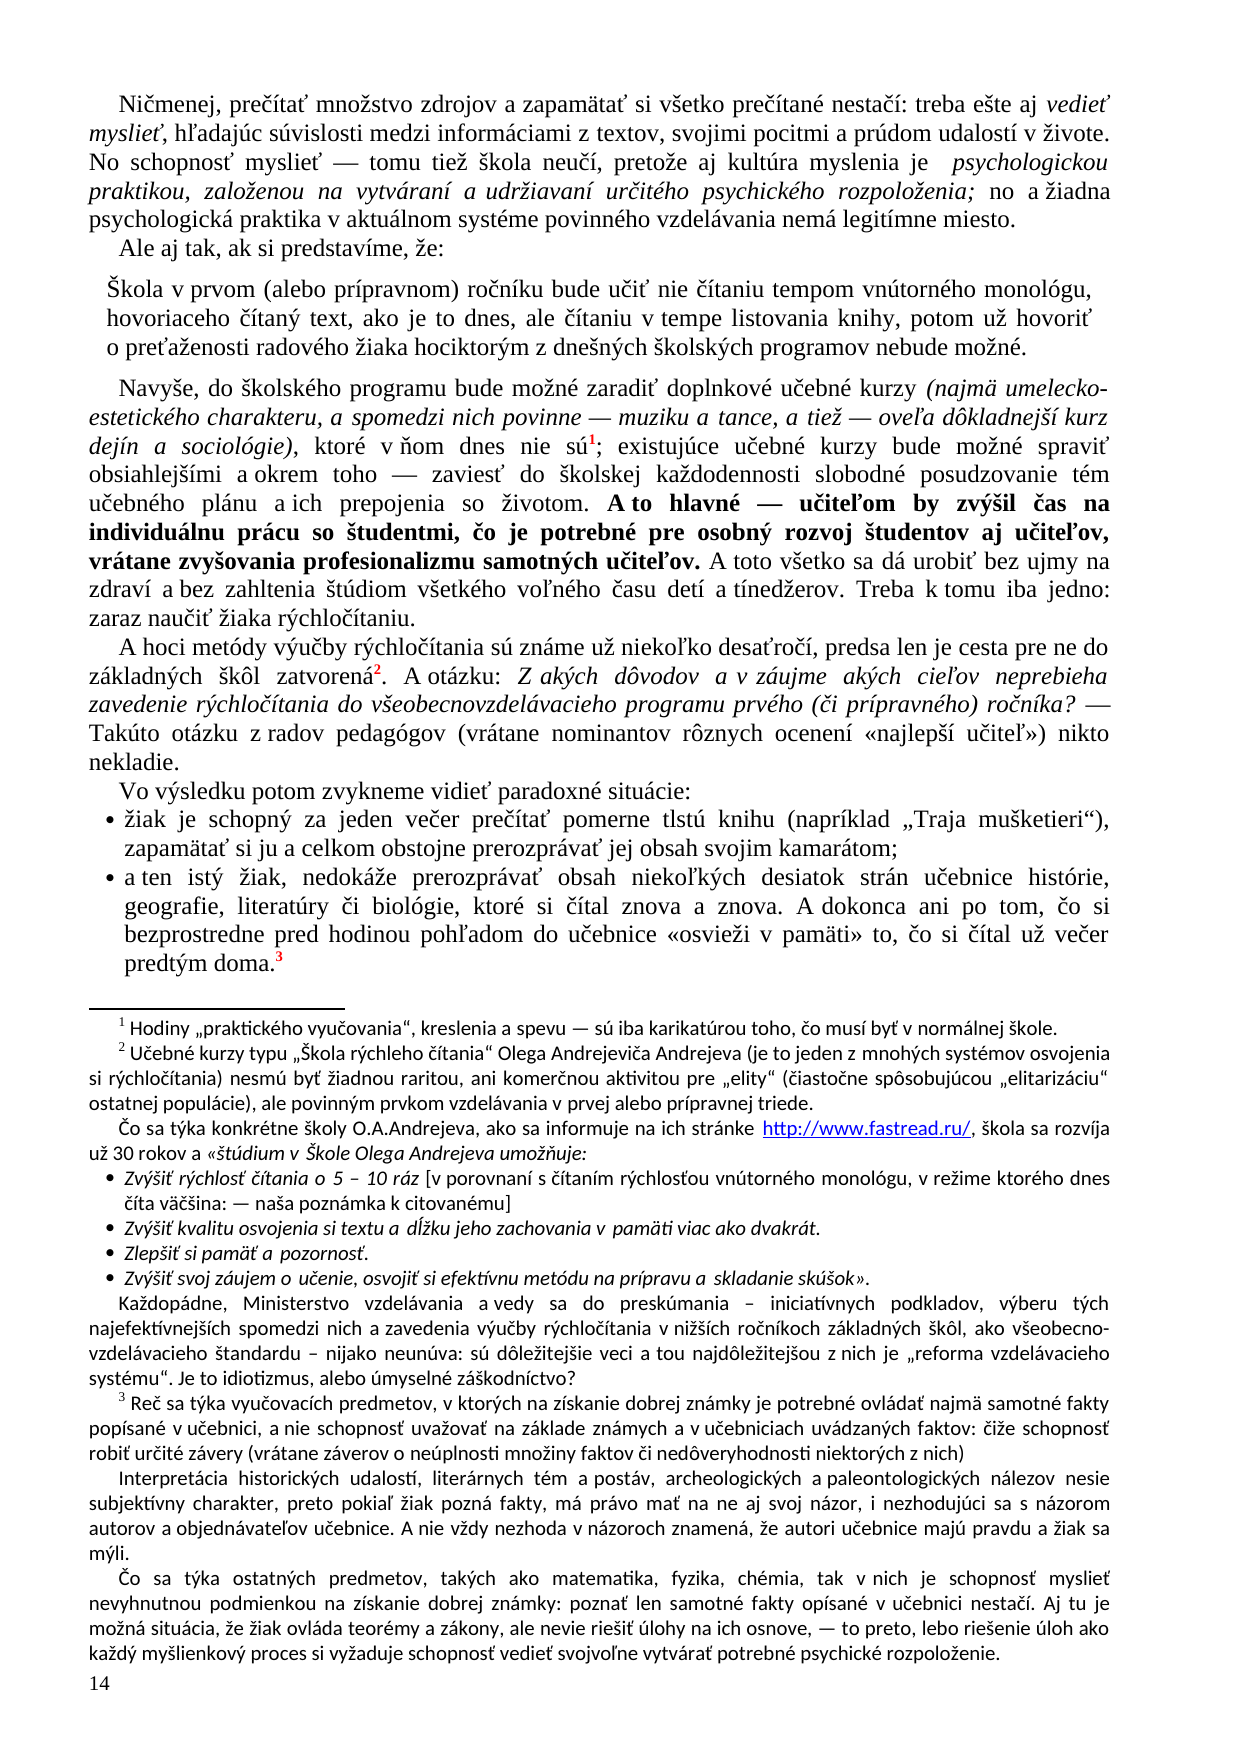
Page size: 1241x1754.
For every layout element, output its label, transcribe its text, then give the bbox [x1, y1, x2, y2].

text Hodiny „praktického vyučovania“, kreslenia a spevu — sú iba karikatúrou toho, čo musí byť v normálnej škole. [89, 1015, 1110, 1040]
list Zvýšiť kvalitu osvojenia si textu a dĺžku jeho zachovania v pamäti viac ako dvakrát. [106, 1215, 1110, 1240]
text Škola v prvom (alebo prípravnom) ročníku bude učiť nie čítaniu tempom vnútorného monológu, hovoriaceho čítaný text, ako je to dnes, ale čítaniu v tempe listovania knihy, potom už hovoriť o preťaženosti radového žiaka hociktorým z dnešných školských programov nebude možné. [106, 274, 1093, 361]
list a ten istý žiak, nedokáže prerozprávať obsah niekoľkých desiatok strán učebnice histórie, geografie, literatúry či biológie, ktoré si čítal znova a znova. A dokonca ani po tom, čo si bezprostredne pred hodinou pohľadom do učebnice «osvieži v pamäti» to, čo si čítal už večer predtým doma. [106, 862, 1110, 977]
list Čo sa týka ostatných predmetov, takých ako matematika, fyzika, chémia, tak v nich je schopnosť myslieť nevyhnutnou podmienkou na získanie dobrej známky: poznať len samotné fakty opísané v učebnici nestačí. Aj tu je možná situácia, že žiak ovláda teorémy a zákony, ale nevie riešiť úlohy na ich osnove, — to preto, lebo riešenie úloh ako každý myšlienkový proces si vyžaduje schopnosť vedieť svojvoľne vytvárať potrebné psychické rozpoloženie. [89, 1565, 1110, 1665]
text A hoci metódy výučby rýchločítania sú známe už niekoľko desaťročí, predsa len je cesta pre ne do základných škôl zatvorená. A otázku: Z akých dôvodov a v záujme akých cieľov neprebieha zavedenie rýchločítania do všeobecnovzdelávacieho programu prvého (či prípravného) ročníka? — Takúto otázku z radov pedagógov (vrátane nominantov rôznych ocenení «najlepší učiteľ») nikto nekladie. [89, 632, 1110, 776]
list Reč sa týka vyučovacích predmetov, v ktorých na získanie dobrej známky je potrebné ovládať najmä samotné fakty popísané v učebnici, a nie schopnosť uvažovať na základe známych a v učebniciach uvádzaných faktov: čiže schopnosť robiť určité závery (vrátane záverov o neúplnosti množiny faktov či nedôveryhodnosti niektorých z nich) [89, 1390, 1110, 1465]
text Ale aj tak, ak si predstavíme, že: [89, 233, 1110, 262]
list Interpretácia historických udalostí, literárnych tém a postáv, archeologických a paleontologických nálezov nesie subjektívny charakter, preto pokiaľ žiak pozná fakty, má právo mať na ne aj svoj názor, i nezhodujúci sa s názorom autorov a objednávateľov učebnice. A nie vždy nezhoda v názoroch znamená, že autori učebnice majú pravdu a žiak sa mýli. [89, 1465, 1110, 1565]
list žiak je schopný za jeden večer prečítať pomerne tlstú knihu (napríklad „Traja mušketieri“), zapamätať si ju a celkom obstojne prerozprávať jej obsah svojim kamarátom; [106, 804, 1110, 862]
list Zvýšiť svoj záujem o učenie, osvojiť si efektívnu metódu na prípravu a skladanie skúšok». [106, 1265, 1110, 1290]
text Navyše, do školského programu bude možné zaradiť doplnkové učebné kurzy (najmä umelecko-estetického charakteru, a spomedzi nich povinne — muziku a tance, a tiež — oveľa dôkladnejší kurz dejín a sociológie), ktoré v ňom dnes nie sú; existujúce učebné kurzy bude možné spraviť obsiahlejšími a okrem toho — zaviesť do školskej každodennosti slobodné posudzovanie tém učebného plánu a ich prepojenia so životom. A to hlavné — učiteľom by zvýšil čas na individuálnu prácu so študentmi, čo je potrebné pre osobný rozvoj študentov aj učiteľov, vrátane zvyšovania profesionalizmu samotných učiteľov. A toto všetko sa dá urobiť bez ujmy na zdraví a bez zahltenia štúdiom všetkého voľného času detí a tínedžerov. Treba k tomu iba jedno: zaraz naučiť žiaka rýchločítaniu. [89, 373, 1110, 632]
text Čo sa týka konkrétne školy O.A.Andrejeva, ako sa informuje na ich stránke http://www.fastread.ru/, škola sa rozvíja už 30 rokov a «štúdium v Škole Olega Andrejeva umožňuje: [89, 1115, 1110, 1165]
text Každopádne, Ministerstvo vzdelávania a vedy sa do preskúmania – iniciatívnych podkladov, výberu tých najefektívnejších spomedzi nich a zavedenia výučby rýchločítania v nižších ročníkoch základných škôl, ako všeobecno-vzdelávacieho štandardu – nijako neunúva: sú dôležitejšie veci a tou najdôležitejšou z nich je „reforma vzdelávacieho systému“. Je to idiotizmus, alebo úmyselné záškodníctvo? [89, 1290, 1110, 1390]
text Vo výsledku potom zvykneme vidieť paradoxné situácie: [89, 776, 1110, 804]
list Zvýšiť rýchlosť čítania o 5 – 10 ráz [v porovnaní s čítaním rýchlosťou vnútorného monológu, v režime ktorého dnes číta väčšina: — naša poznámka k citovanému] [106, 1165, 1110, 1215]
list Zlepšiť si pamäť a pozornosť. [106, 1240, 1110, 1265]
text Ničmenej, prečítať množstvo zdrojov a zapamätať si všetko prečítané nestačí: treba ešte aj vedieť myslieť, hľadajúc súvislosti medzi informáciami z textov, svojimi pocitmi a prúdom udalostí v živote. No schopnosť myslieť — tomu tiež škola neučí, pretože aj kultúra myslenia je psychologickou praktikou, založenou na vytváraní a udržiavaní určitého psychického rozpoloženia; no a žiadna psychologická praktika v aktuálnom systéme povinného vzdelávania nemá legitímne miesto. [89, 89, 1110, 233]
text Učebné kurzy typu „Škola rýchleho čítania“ Olega Andrejeviča Andrejeva (je to jeden z mnohých systémov osvojenia si rýchločítania) nesmú byť žiadnou raritou, ani komerčnou aktivitou pre „elity“ (čiastočne spôsobujúcou „elitarizáciu“ ostatnej populácie), ale povinným prvkom vzdelávania v prvej alebo prípravnej triede. [89, 1040, 1110, 1115]
